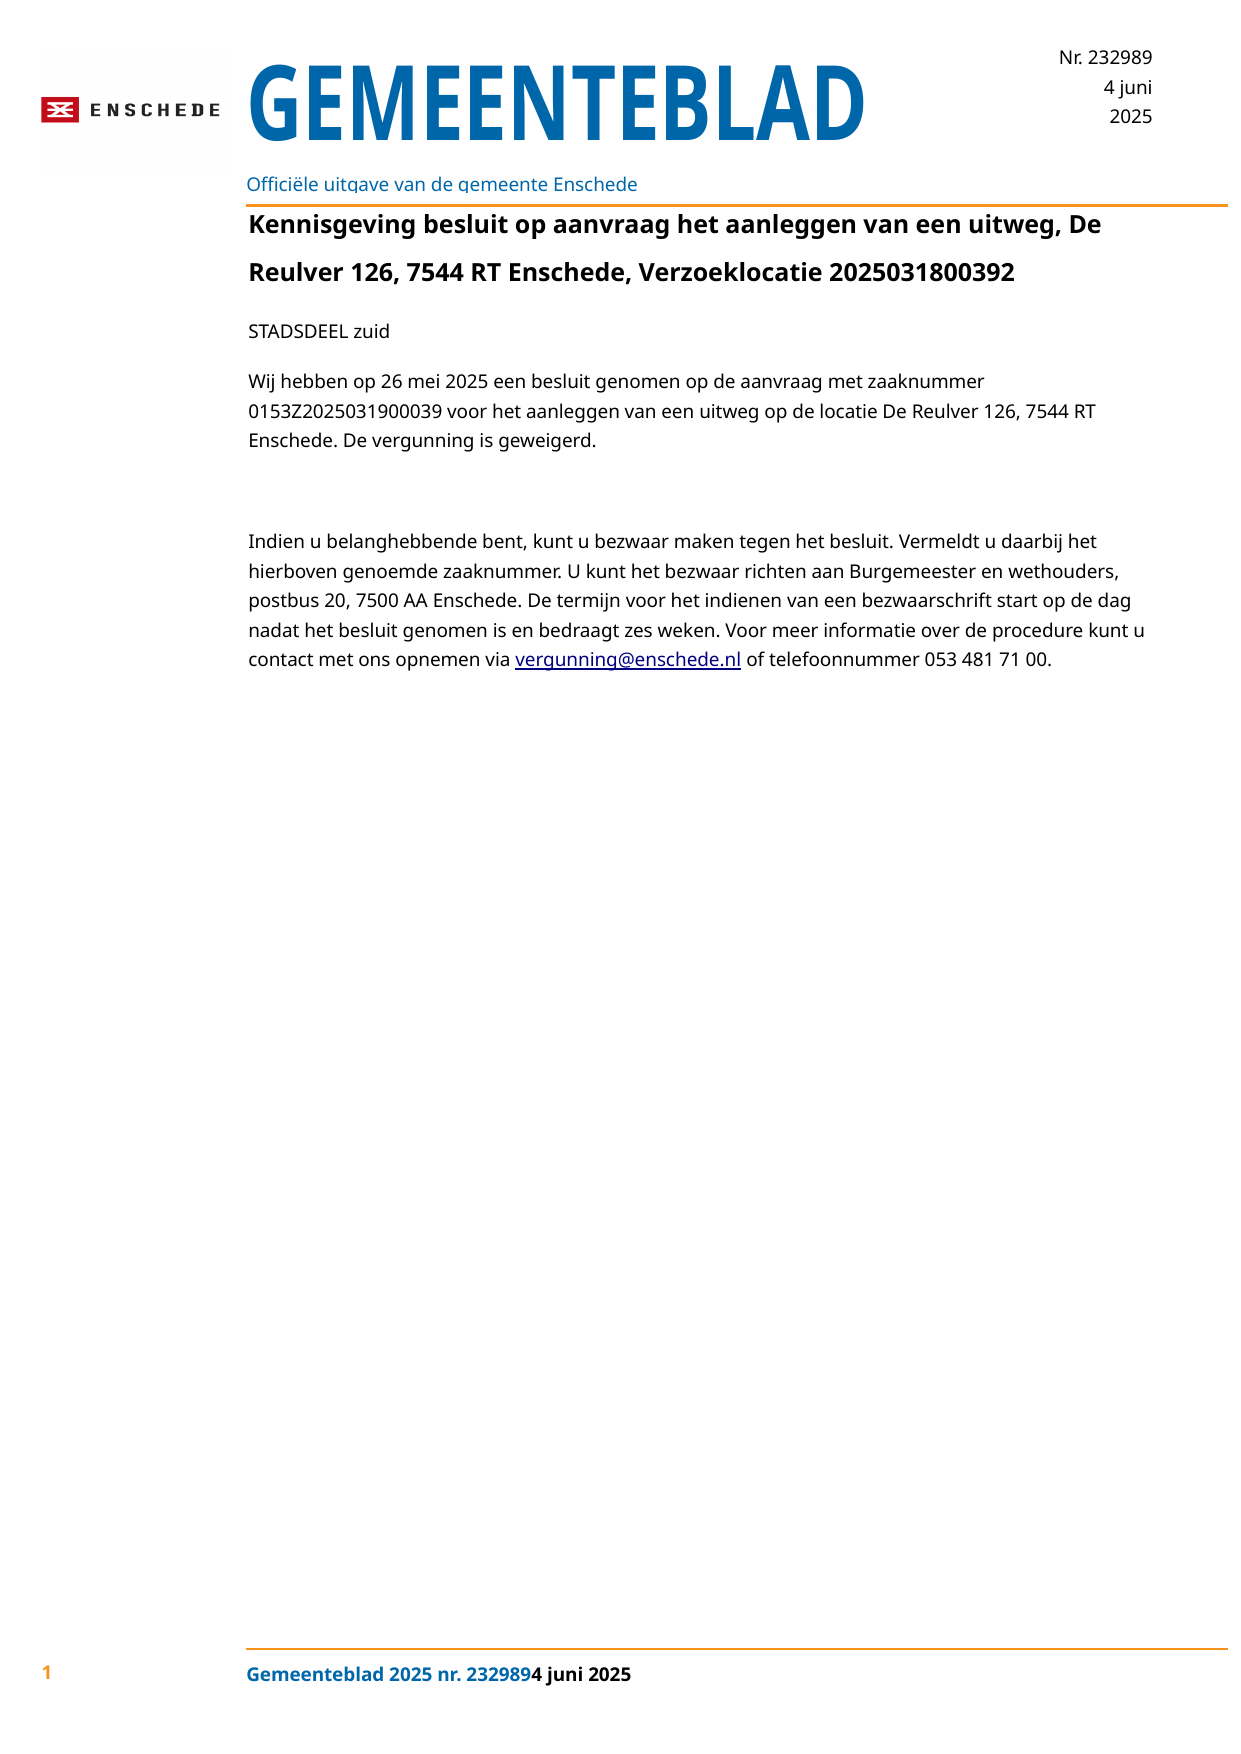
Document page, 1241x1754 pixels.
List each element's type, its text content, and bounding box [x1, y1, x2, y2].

text Wij hebben op 26 mei 2025 een besluit genomen op de aanvraag met zaaknummer 0153Z2025031900039 voor het aanleggen van een uitweg op de locatie De Reulver 126, 7544 RT Enschede. De vergunning is geweigerd. [248, 368, 1152, 453]
text STADSDEEL zuid [248, 318, 1152, 344]
text Indien u belanghebbende bent, kunt u bezwaar maken tegen het besluit. Vermeldt u daarbij het hierboven genoemde zaaknummer. U kunt het bezwaar richten aan Burgemeester en wethouders, postbus 20, 7500 AA Enschede. De termijn voor het indienen van een bezwaarschrift start op de dag nadat het besluit genomen is en bedraagt zes weken. Voor meer informatie over de procedure kunt u contact met ons opnemen via vergunning@enschede.nl of telefoonnummer 053 481 71 00. [248, 528, 1152, 672]
text Kennisgeving besluit op aanvraag het aanleggen van een uitweg, De Reulver 126, 7544 RT Enschede, Verzoeklocatie 2025031800392 [248, 207, 1152, 288]
picture [41, 47, 231, 172]
